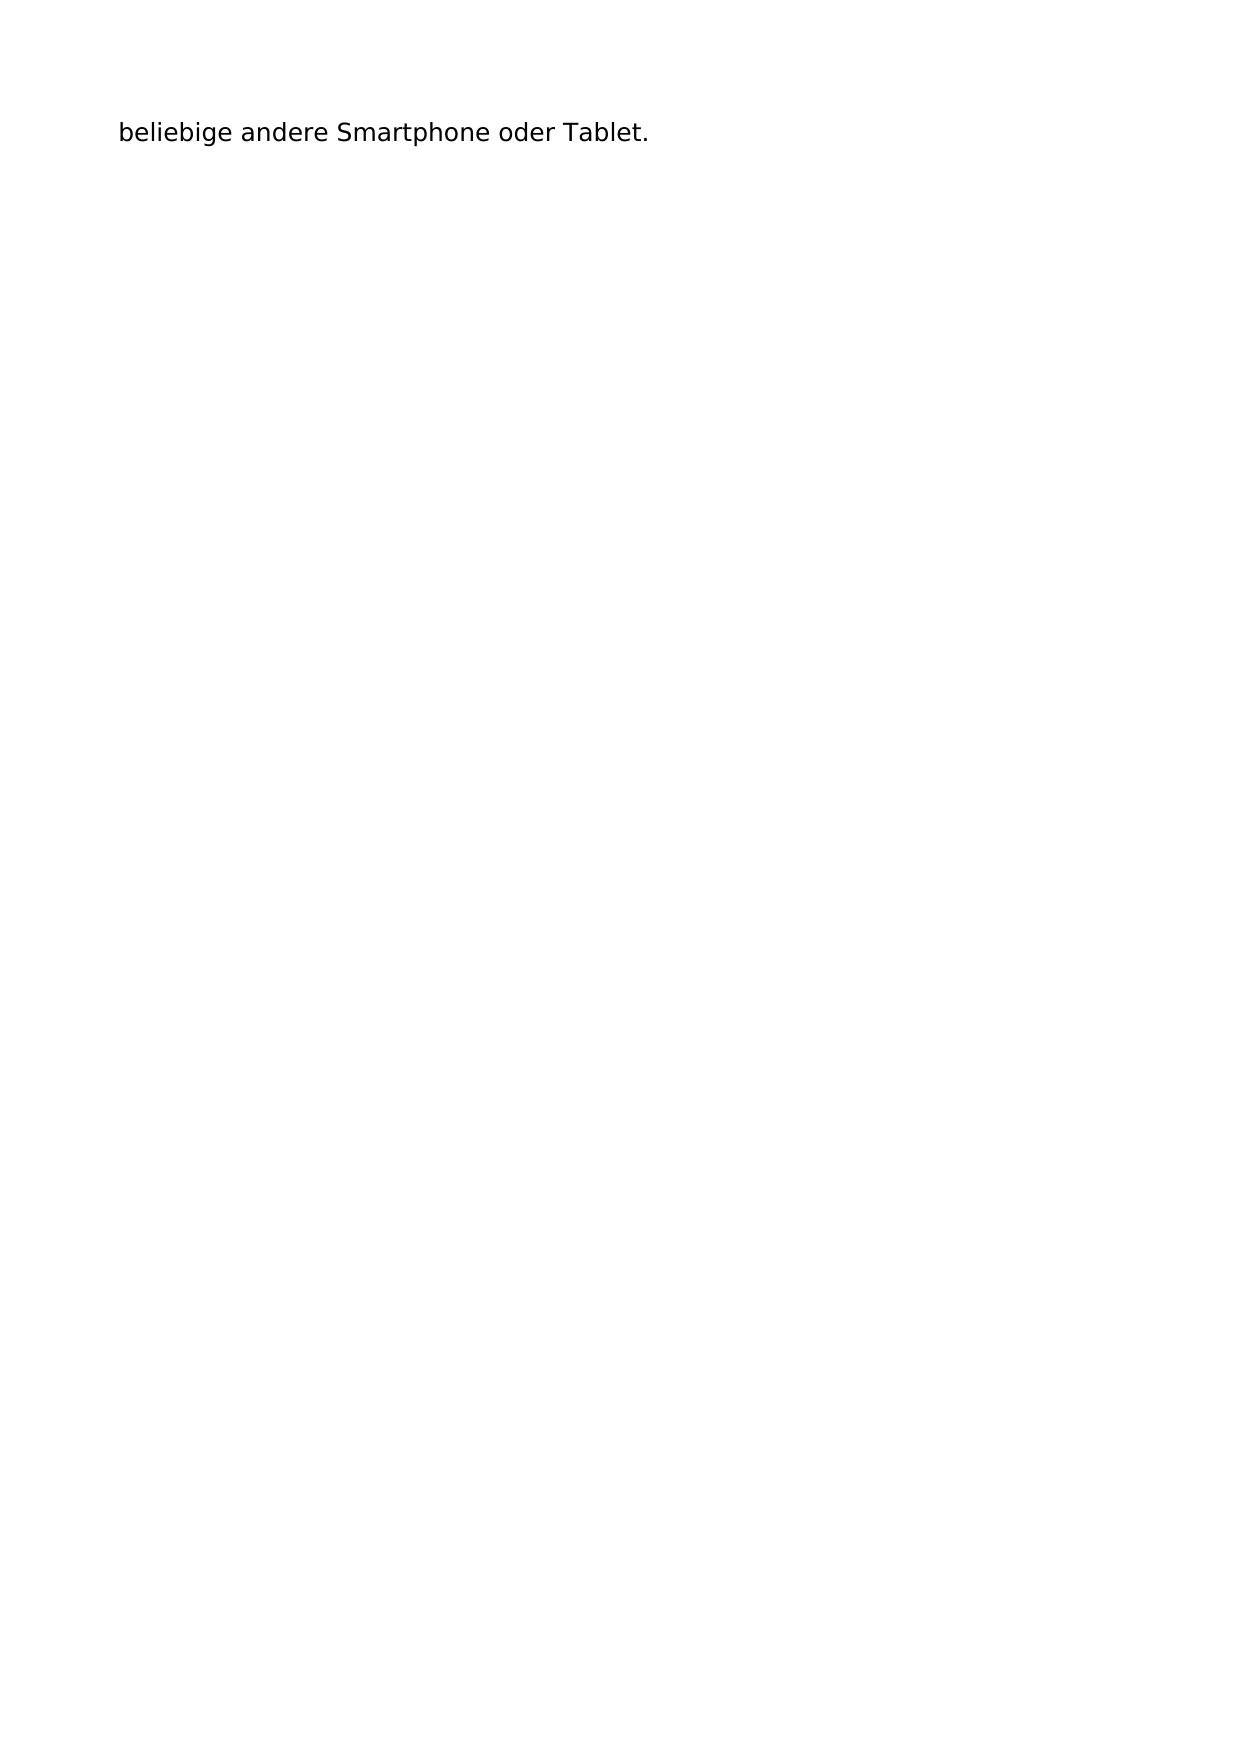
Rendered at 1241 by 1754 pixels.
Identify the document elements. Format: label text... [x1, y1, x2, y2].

text beliebige andere Smartphone oder Tablet. [118, 118, 1122, 147]
